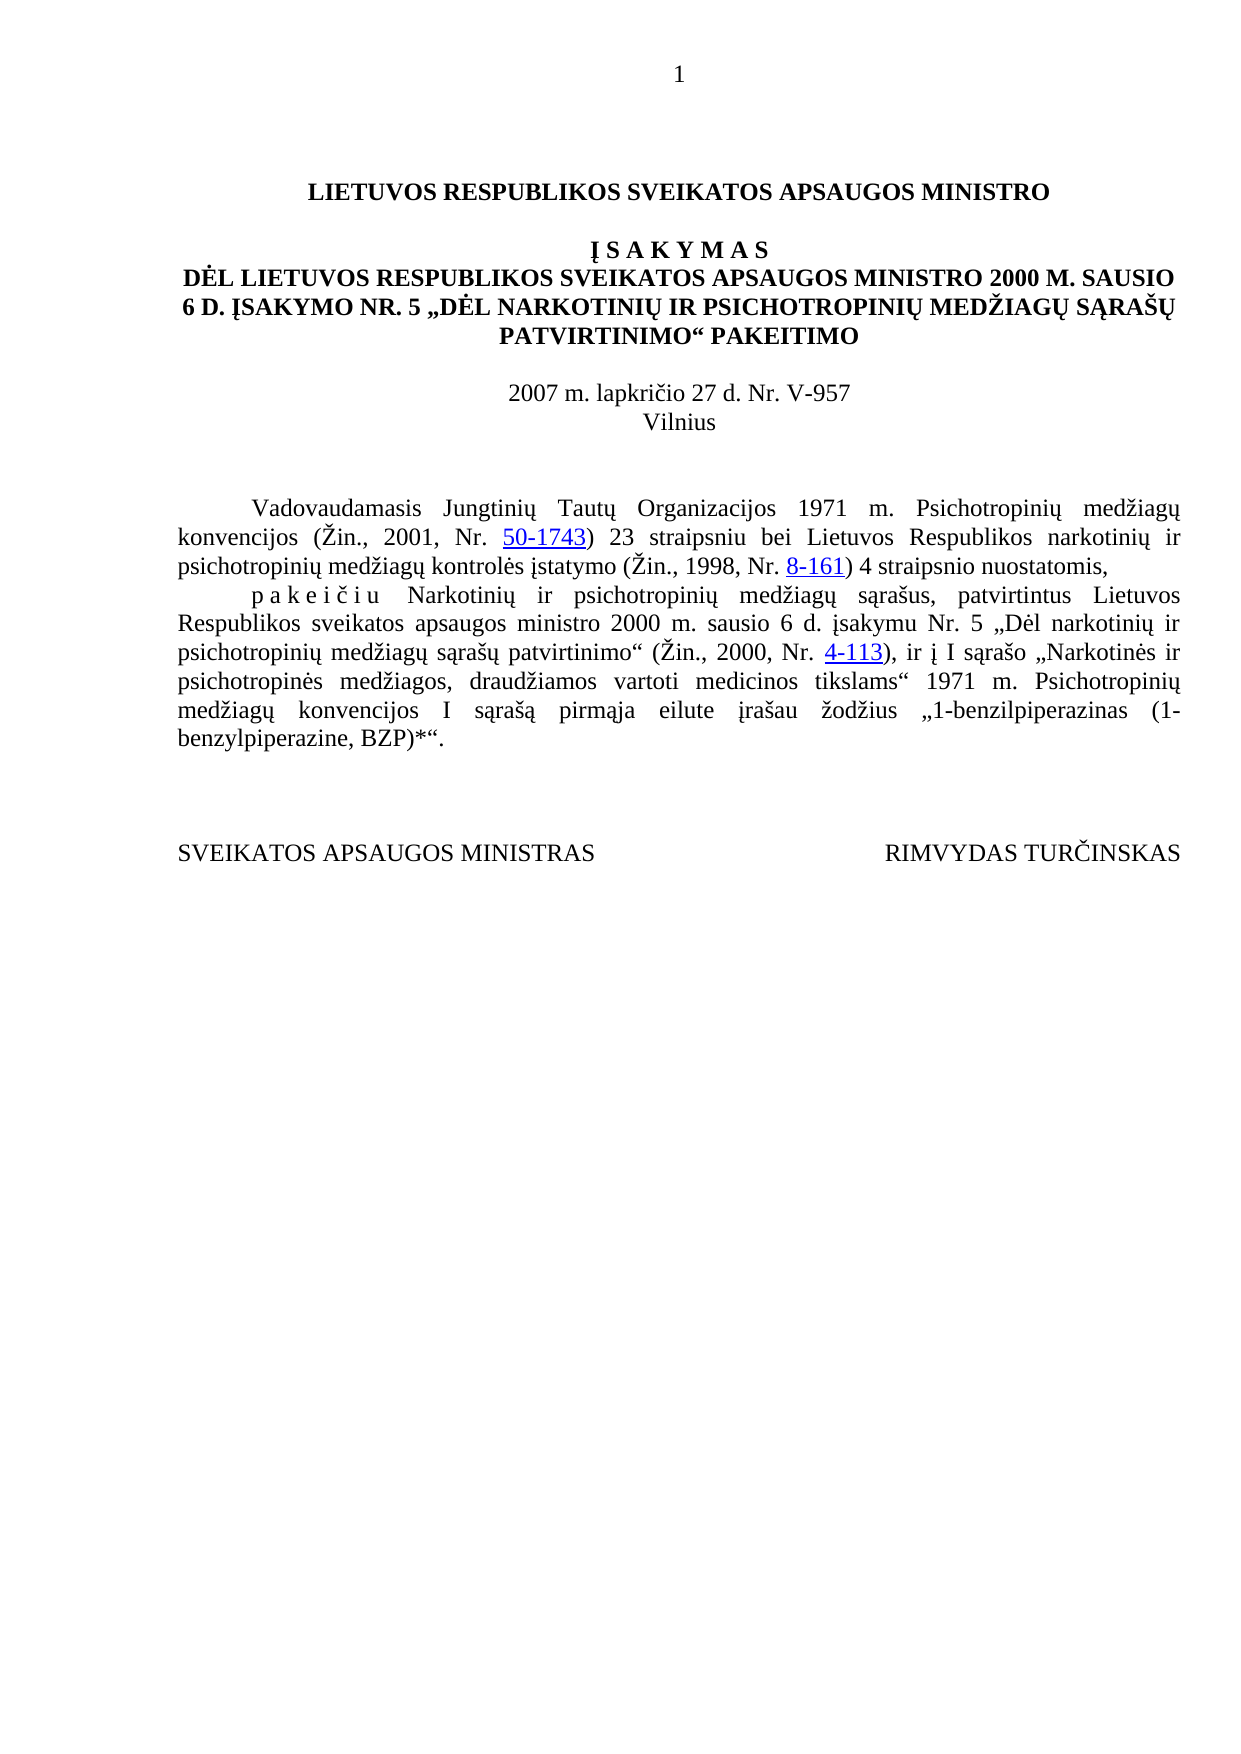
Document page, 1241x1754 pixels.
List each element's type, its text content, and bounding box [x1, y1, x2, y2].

text 2007 m. lapkričio 27 d. Nr. V-957 [177, 378, 1181, 407]
text Vadovaudamasis Jungtinių Tautų Organizacijos 1971 m. Psichotropinių medžiagų konvencijos (Žin., 2001, Nr. 50-1743) 23 straipsniu bei Lietuvos Respublikos narkotinių ir psichotropinių medžiagų kontrolės įstatymo (Žin., 1998, Nr. 8-161) 4 straipsnio nuostatomis, [177, 493, 1181, 580]
text SVEIKATOS APSAUGOS MINISTRAS RIMVYDAS TURČINSKAS [177, 838, 1181, 867]
text Į S A K Y M A S [177, 235, 1181, 263]
text pakeičiu Narkotinių ir psichotropinių medžiagų sąrašus, patvirtintus Lietuvos Respublikos sveikatos apsaugos ministro 2000 m. sausio 6 d. įsakymu Nr. 5 „Dėl narkotinių ir psichotropinių medžiagų sąrašų patvirtinimo“ (Žin., 2000, Nr. 4-113), ir į I sąrašo „Narkotinės ir psichotropinės medžiagos, draudžiamos vartoti medicinos tikslams“ 1971 m. Psichotropinių medžiagų konvencijos I sąrašą pirmąja eilute įrašau žodžius „1-benzilpiperazinas (1-benzylpiperazine, BZP)*“. [177, 580, 1181, 752]
text LIETUVOS RESPUBLIKOS SVEIKATOS APSAUGOS MINISTRO [177, 177, 1181, 206]
text DĖL LIETUVOS RESPUBLIKOS SVEIKATOS APSAUGOS MINISTRO 2000 M. SAUSIO 6 D. ĮSAKYMO NR. 5 „DĖL NARKOTINIŲ IR PSICHOTROPINIŲ MEDŽIAGŲ SĄRAŠŲ PATVIRTINIMO“ PAKEITIMO [177, 263, 1181, 350]
text Vilnius [177, 407, 1181, 436]
